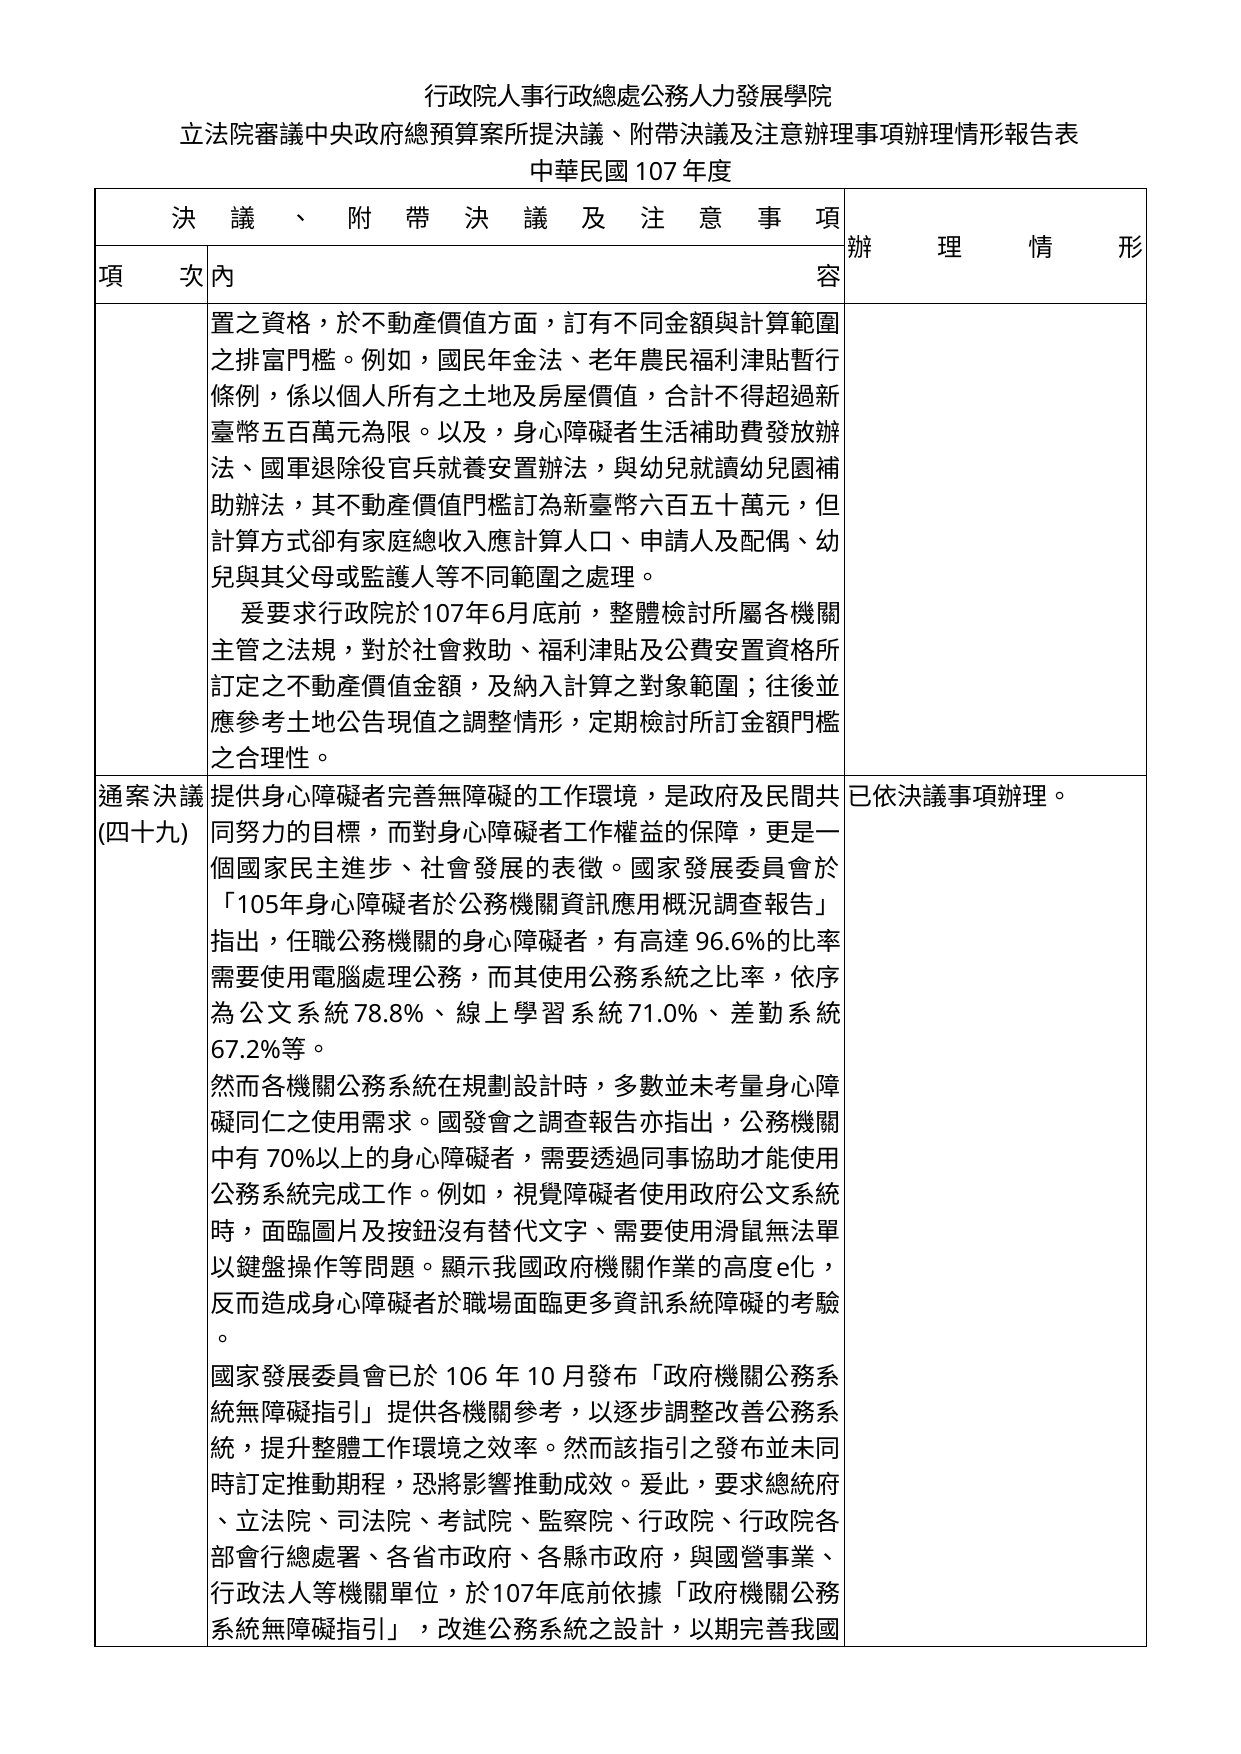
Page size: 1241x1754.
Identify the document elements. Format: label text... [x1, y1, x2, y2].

table_header 決議、附帶決議及注意事項 [96, 189, 844, 245]
table_cell 置之資格，於不動產價值方面，訂有不同金額與計算範圍之排富門檻。例如，國民年金法、老年農民福利津貼暫行條例，係以個人所有之土地及房屋價值，合計不得超過新臺幣五百萬元為限。以及，身心障礙者生活補助費發放辦法、國軍退除役官兵就養安置辦法，與幼兒就讀幼兒園補助辦法，其不動產價值門檻訂為新臺幣六百五十萬元，但計算方式卻有家庭總收入應計算人口、申請人及配偶、幼兒與其父母或監護人等不同範圍之處理。 爰要求行政院於107年6月底前，整體檢討所屬各機關主管之法規，對於社會救助、福利津貼及公費安置資格所訂定之不動產價值金額，及納入計算之對象範圍；往後並應參考土地公告現值之調整情形，定期檢討所訂金額門檻之合理性。 [208, 304, 844, 775]
table_cell 內容 [208, 246, 844, 303]
table_cell [845, 304, 1146, 775]
table_header 辦理情形 [845, 189, 1146, 303]
table_cell 已依決議事項辦理。 [845, 776, 1146, 1646]
table_cell 通案決議(四十九) [96, 776, 207, 1646]
table_cell [96, 304, 207, 775]
table_cell 提供身心障礙者完善無障礙的工作環境，是政府及民間共同努力的目標，而對身心障礙者工作權益的保障，更是一個國家民主進步、社會發展的表徵。國家發展委員會於「105年身心障礙者於公務機關資訊應用概況調查報告」指出，任職公務機關的身心障礙者，有高達 96.6%的比率需要使用電腦處理公務，而其使用公務系統之比率，依序為公文系統78.8%、線上學習系統71.0%、差勤系統67.2%等。 然而各機關公務系統在規劃設計時，多數並未考量身心障礙同仁之使用需求。國發會之調查報告亦指出，公務機關中有 70%以上的身心障礙者，需要透過同事協助才能使用公務系統完成工作。例如，視覺障礙者使用政府公文系統時，面臨圖片及按鈕沒有替代文字、需要使用滑鼠無法單以鍵盤操作等問題。顯示我國政府機關作業的高度e化，反而造成身心障礙者於職場面臨更多資訊系統障礙的考驗。 國家發展委員會已於 106 年 10 月發布「政府機關公務系統無障礙指引」提供各機關參考，以逐步調整改善公務系統，提升整體工作環境之效率。然而該指引之發布並未同時訂定推動期程，恐將影響推動成效。爰此，要求總統府、立法院、司法院、考試院、監察院、行政院、行政院各部會行總處署、各省市政府、各縣市政府，與國營事業、行政法人等機關單位，於107年底前依據「政府機關公務系統無障礙指引」，改進公務系統之設計，以期完善我國 [208, 776, 844, 1646]
table_cell 項次 [96, 246, 207, 303]
